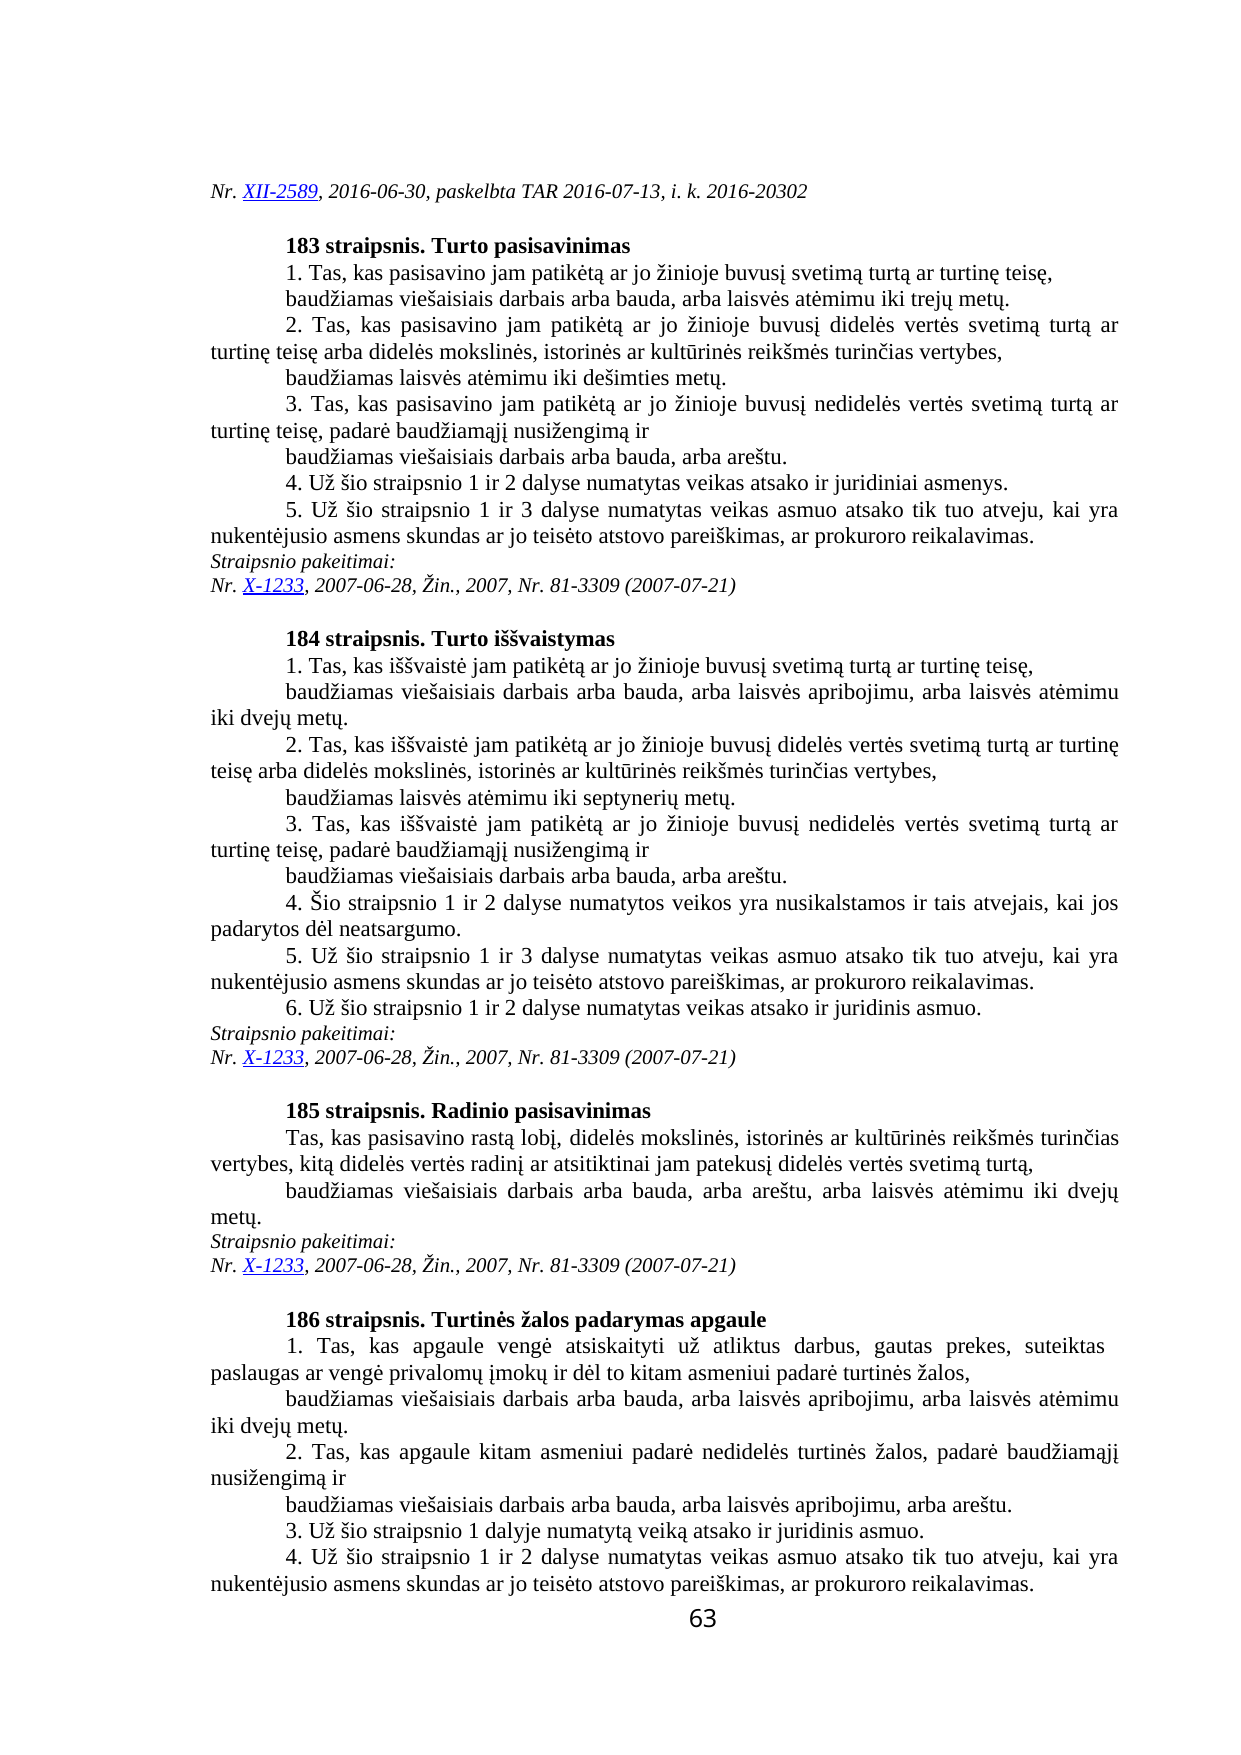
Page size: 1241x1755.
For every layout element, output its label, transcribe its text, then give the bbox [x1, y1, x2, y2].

text Nr. X-1233, 2007-06-28, Žin., 2007, Nr. 81-3309 (2007-07-21) [210, 573, 1120, 597]
text 5. Už šio straipsnio 1 ir 3 dalyse numatytas veikas asmuo atsako tik tuo atveju, kai yra nukentėjusio asmens skundas ar jo teisėto atstovo pareiškimas, ar prokuroro reikalavimas. [210, 496, 1120, 548]
text baudžiamas viešaisiais darbais arba bauda, arba laisvės apribojimu, arba laisvės atėmimu iki dvejų metų. [210, 678, 1120, 731]
text baudžiamas viešaisiais darbais arba bauda, arba laisvės apribojimu, arba areštu. [210, 1491, 1120, 1517]
text 3. Tas, kas iššvaistė jam patikėtą ar jo žinioje buvusį nedidelės vertės svetimą turtą ar turtinę teisę, padarė baudžiamąjį nusižengimą ir [210, 810, 1120, 863]
text 186 straipsnis. Turtinės žalos padarymas apgaule [210, 1306, 1120, 1333]
text Nr. X-1233, 2007-06-28, Žin., 2007, Nr. 81-3309 (2007-07-21) [210, 1045, 1120, 1098]
text 4. Už šio straipsnio 1 ir 2 dalyse numatytas veikas asmuo atsako tik tuo atveju, kai yra nukentėjusio asmens skundas ar jo teisėto atstovo pareiškimas, ar prokuroro reikalavimas. [210, 1543, 1120, 1596]
text 4. Šio straipsnio 1 ir 2 dalyse numatytos veikos yra nusikalstamos ir tais atvejais, kai jos padarytos dėl neatsargumo. [210, 889, 1120, 942]
text baudžiamas viešaisiais darbais arba bauda, arba laisvės apribojimu, arba laisvės atėmimu iki dvejų metų. [210, 1385, 1120, 1438]
text 184 straipsnis. Turto iššvaistymas [210, 625, 1120, 652]
text 1. Tas, kas iššvaistė jam patikėtą ar jo žinioje buvusį svetimą turtą ar turtinę teisę, [210, 652, 1120, 678]
text 2. Tas, kas apgaule kitam asmeniui padarė nedidelės turtinės žalos, padarė baudžiamąjį nusižengimą ir [210, 1438, 1120, 1491]
text Nr. XII-2589, 2016-06-30, paskelbta TAR 2016-07-13, i. k. 2016-20302 [210, 179, 1120, 203]
text 3. Už šio straipsnio 1 dalyje numatytą veiką atsako ir juridinis asmuo. [210, 1517, 1120, 1543]
text baudžiamas viešaisiais darbais arba bauda, arba laisvės atėmimu iki trejų metų. [210, 285, 1120, 311]
text 4. Už šio straipsnio 1 ir 2 dalyse numatytas veikas atsako ir juridiniai asmenys. [210, 469, 1120, 496]
text 183 straipsnis. Turto pasisavinimas [210, 232, 1120, 259]
text Straipsnio pakeitimai: [210, 1229, 1120, 1253]
text 2. Tas, kas iššvaistė jam patikėtą ar jo žinioje buvusį didelės vertės svetimą turtą ar turtinę teisę arba didelės mokslinės, istorinės ar kultūrinės reikšmės turinčias vertybes, [210, 731, 1120, 783]
text 5. Už šio straipsnio 1 ir 3 dalyse numatytas veikas asmuo atsako tik tuo atveju, kai yra nukentėjusio asmens skundas ar jo teisėto atstovo pareiškimas, ar prokuroro reikalavimas. [210, 942, 1120, 994]
text Straipsnio pakeitimai: [210, 1021, 1120, 1045]
text 3. Tas, kas pasisavino jam patikėtą ar jo žinioje buvusį nedidelės vertės svetimą turtą ar turtinę teisę, padarė baudžiamąjį nusižengimą ir [210, 390, 1120, 443]
text 1. Tas, kas pasisavino jam patikėtą ar jo žinioje buvusį svetimą turtą ar turtinę teisę, [210, 259, 1120, 285]
text baudžiamas viešaisiais darbais arba bauda, arba areštu, arba laisvės atėmimu iki dvejų metų. [210, 1177, 1120, 1229]
text baudžiamas viešaisiais darbais arba bauda, arba areštu. [210, 863, 1120, 889]
text 1. Tas, kas apgaule vengė atsiskaityti už atliktus darbus, gautas prekes, suteiktas paslaugas ar vengė privalomų įmokų ir dėl to kitam asmeniui padarė turtinės žalos, [210, 1333, 1106, 1385]
text 2. Tas, kas pasisavino jam patikėtą ar jo žinioje buvusį didelės vertės svetimą turtą ar turtinę teisę arba didelės mokslinės, istorinės ar kultūrinės reikšmės turinčias vertybes, [210, 311, 1120, 364]
text Tas, kas pasisavino rastą lobį, didelės mokslinės, istorinės ar kultūrinės reikšmės turinčias vertybes, kitą didelės vertės radinį ar atsitiktinai jam patekusį didelės vertės svetimą turtą, [210, 1124, 1120, 1177]
text Straipsnio pakeitimai: [210, 548, 1120, 573]
text baudžiamas laisvės atėmimu iki dešimties metų. [210, 364, 1120, 390]
text Nr. X-1233, 2007-06-28, Žin., 2007, Nr. 81-3309 (2007-07-21) [210, 1253, 1120, 1277]
text 185 straipsnis. Radinio pasisavinimas [210, 1098, 1120, 1124]
text baudžiamas laisvės atėmimu iki septynerių metų. [210, 783, 1120, 810]
text baudžiamas viešaisiais darbais arba bauda, arba areštu. [210, 443, 1120, 469]
text 6. Už šio straipsnio 1 ir 2 dalyse numatytas veikas atsako ir juridinis asmuo. [210, 994, 1120, 1021]
